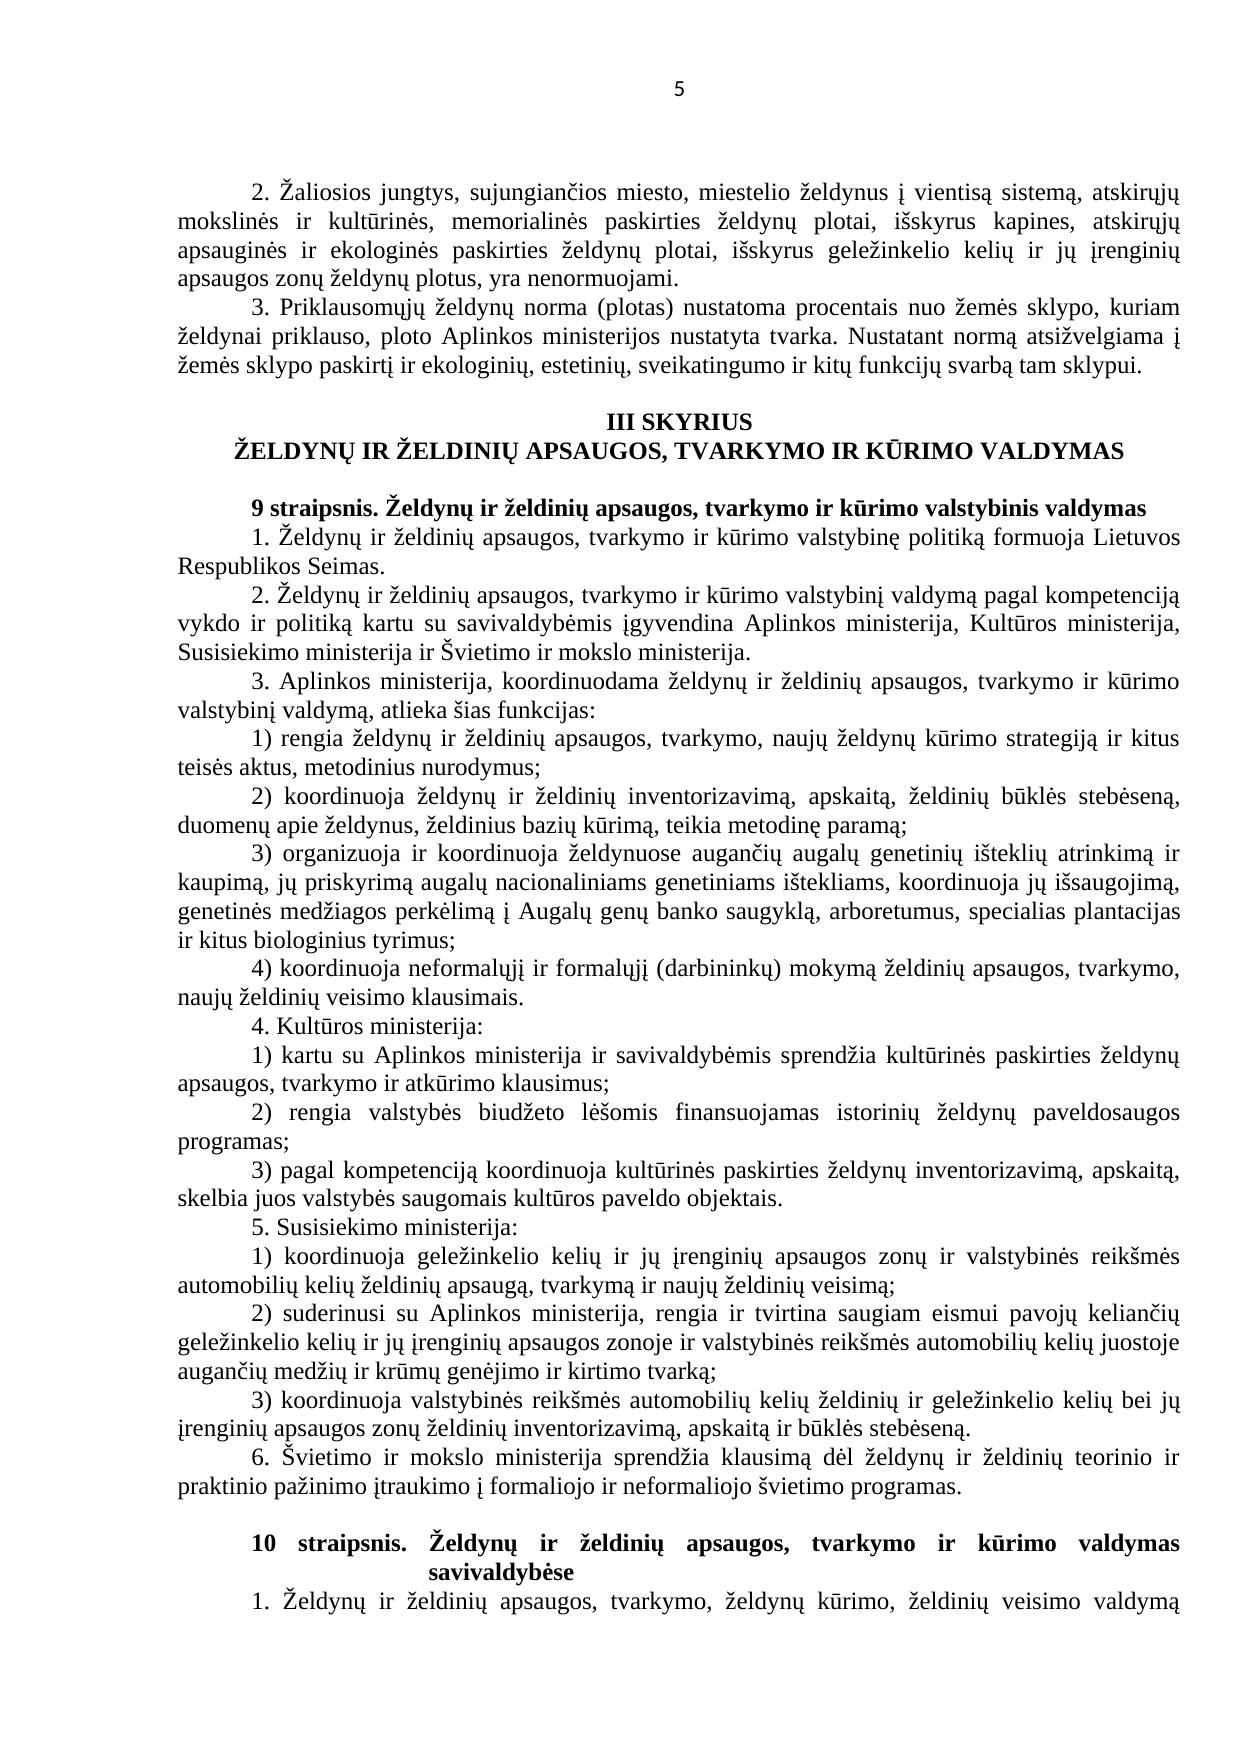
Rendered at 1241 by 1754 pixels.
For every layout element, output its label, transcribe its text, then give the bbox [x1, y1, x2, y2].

text 2) koordinuoja želdynų ir želdinių inventorizavimą, apskaitą, želdinių būklės stebėseną, duomenų apie želdynus, želdinius bazių kūrimą, teikia metodinę paramą; [177, 781, 1181, 838]
text 1. Želdynų ir želdinių apsaugos, tvarkymo, želdynų kūrimo, želdinių veisimo valdymą [177, 1586, 1181, 1615]
text 2) suderinusi su Aplinkos ministerija, rengia ir tvirtina saugiam eismui pavojų keliančių geležinkelio kelių ir jų įrenginių apsaugos zonoje ir valstybinės reikšmės automobilių kelių juostoje augančių medžių ir krūmų genėjimo ir kirtimo tvarką; [177, 1298, 1181, 1385]
text 3) organizuoja ir koordinuoja želdynuose augančių augalų genetinių išteklių atrinkimą ir kaupimą, jų priskyrimą augalų nacionaliniams genetiniams ištekliams, koordinuoja jų išsaugojimą, genetinės medžiagos perkėlimą į Augalų genų banko saugyklą, arboretumus, specialias plantacijas ir kitus biologinius tyrimus; [177, 838, 1181, 953]
text 6. Švietimo ir mokslo ministerija sprendžia klausimą dėl želdynų ir želdinių teorinio ir praktinio pažinimo įtraukimo į formaliojo ir neformaliojo švietimo programas. [177, 1442, 1181, 1500]
text 4. Kultūros ministerija: [177, 1011, 1181, 1040]
text 10 straipsnis. Želdynų ir želdinių apsaugos, tvarkymo ir kūrimo valdymas savivaldybėse [251, 1528, 1181, 1586]
text 1) rengia želdynų ir želdinių apsaugos, tvarkymo, naujų želdynų kūrimo strategiją ir kitus teisės aktus, metodinius nurodymus; [177, 723, 1181, 781]
text 5. Susisiekimo ministerija: [177, 1212, 1181, 1241]
text 2. Želdynų ir želdinių apsaugos, tvarkymo ir kūrimo valstybinį valdymą pagal kompetenciją vykdo ir politiką kartu su savivaldybėmis įgyvendina Aplinkos ministerija, Kultūros ministerija, Susisiekimo ministerija ir Švietimo ir mokslo ministerija. [177, 580, 1181, 666]
text 9 straipsnis. Želdynų ir želdinių apsaugos, tvarkymo ir kūrimo valstybinis valdymas [177, 493, 1181, 522]
text 3. Priklausomųjų želdynų norma (plotas) nustatoma procentais nuo žemės sklypo, kuriam želdynai priklauso, ploto Aplinkos ministerijos nustatyta tvarka. Nustatant normą atsižvelgiama į žemės sklypo paskirtį ir ekologinių, estetinių, sveikatingumo ir kitų funkcijų svarbą tam sklypui. [177, 292, 1181, 378]
text 1) kartu su Aplinkos ministerija ir savivaldybėmis sprendžia kultūrinės paskirties želdynų apsaugos, tvarkymo ir atkūrimo klausimus; [177, 1040, 1181, 1097]
text III SKYRIUS [177, 407, 1181, 436]
text ŽELDYNŲ IR ŽELDINIŲ APSAUGOS, TVARKYMO IR KŪRIMO VALDYMAS [177, 436, 1181, 465]
text 4) koordinuoja neformalųjį ir formalųjį (darbininkų) mokymą želdinių apsaugos, tvarkymo, naujų želdinių veisimo klausimais. [177, 953, 1181, 1011]
text 1) koordinuoja geležinkelio kelių ir jų įrenginių apsaugos zonų ir valstybinės reikšmės automobilių kelių želdinių apsaugą, tvarkymą ir naujų želdinių veisimą; [177, 1241, 1181, 1298]
text 2. Žaliosios jungtys, sujungiančios miesto, miestelio želdynus į vientisą sistemą, atskirųjų mokslinės ir kultūrinės, memorialinės paskirties želdynų plotai, išskyrus kapines, atskirųjų apsauginės ir ekologinės paskirties želdynų plotai, išskyrus geležinkelio kelių ir jų įrenginių apsaugos zonų želdynų plotus, yra nenormuojami. [177, 177, 1181, 292]
text 3) koordinuoja valstybinės reikšmės automobilių kelių želdinių ir geležinkelio kelių bei jų įrenginių apsaugos zonų želdinių inventorizavimą, apskaitą ir būklės stebėseną. [177, 1385, 1181, 1442]
text 3) pagal kompetenciją koordinuoja kultūrinės paskirties želdynų inventorizavimą, apskaitą, skelbia juos valstybės saugomais kultūros paveldo objektais. [177, 1155, 1181, 1212]
text 3. Aplinkos ministerija, koordinuodama želdynų ir želdinių apsaugos, tvarkymo ir kūrimo valstybinį valdymą, atlieka šias funkcijas: [177, 666, 1181, 723]
text 2) rengia valstybės biudžeto lėšomis finansuojamas istorinių želdynų paveldosaugos programas; [177, 1097, 1181, 1155]
text 1. Želdynų ir želdinių apsaugos, tvarkymo ir kūrimo valstybinę politiką formuoja Lietuvos Respublikos Seimas. [177, 522, 1181, 580]
